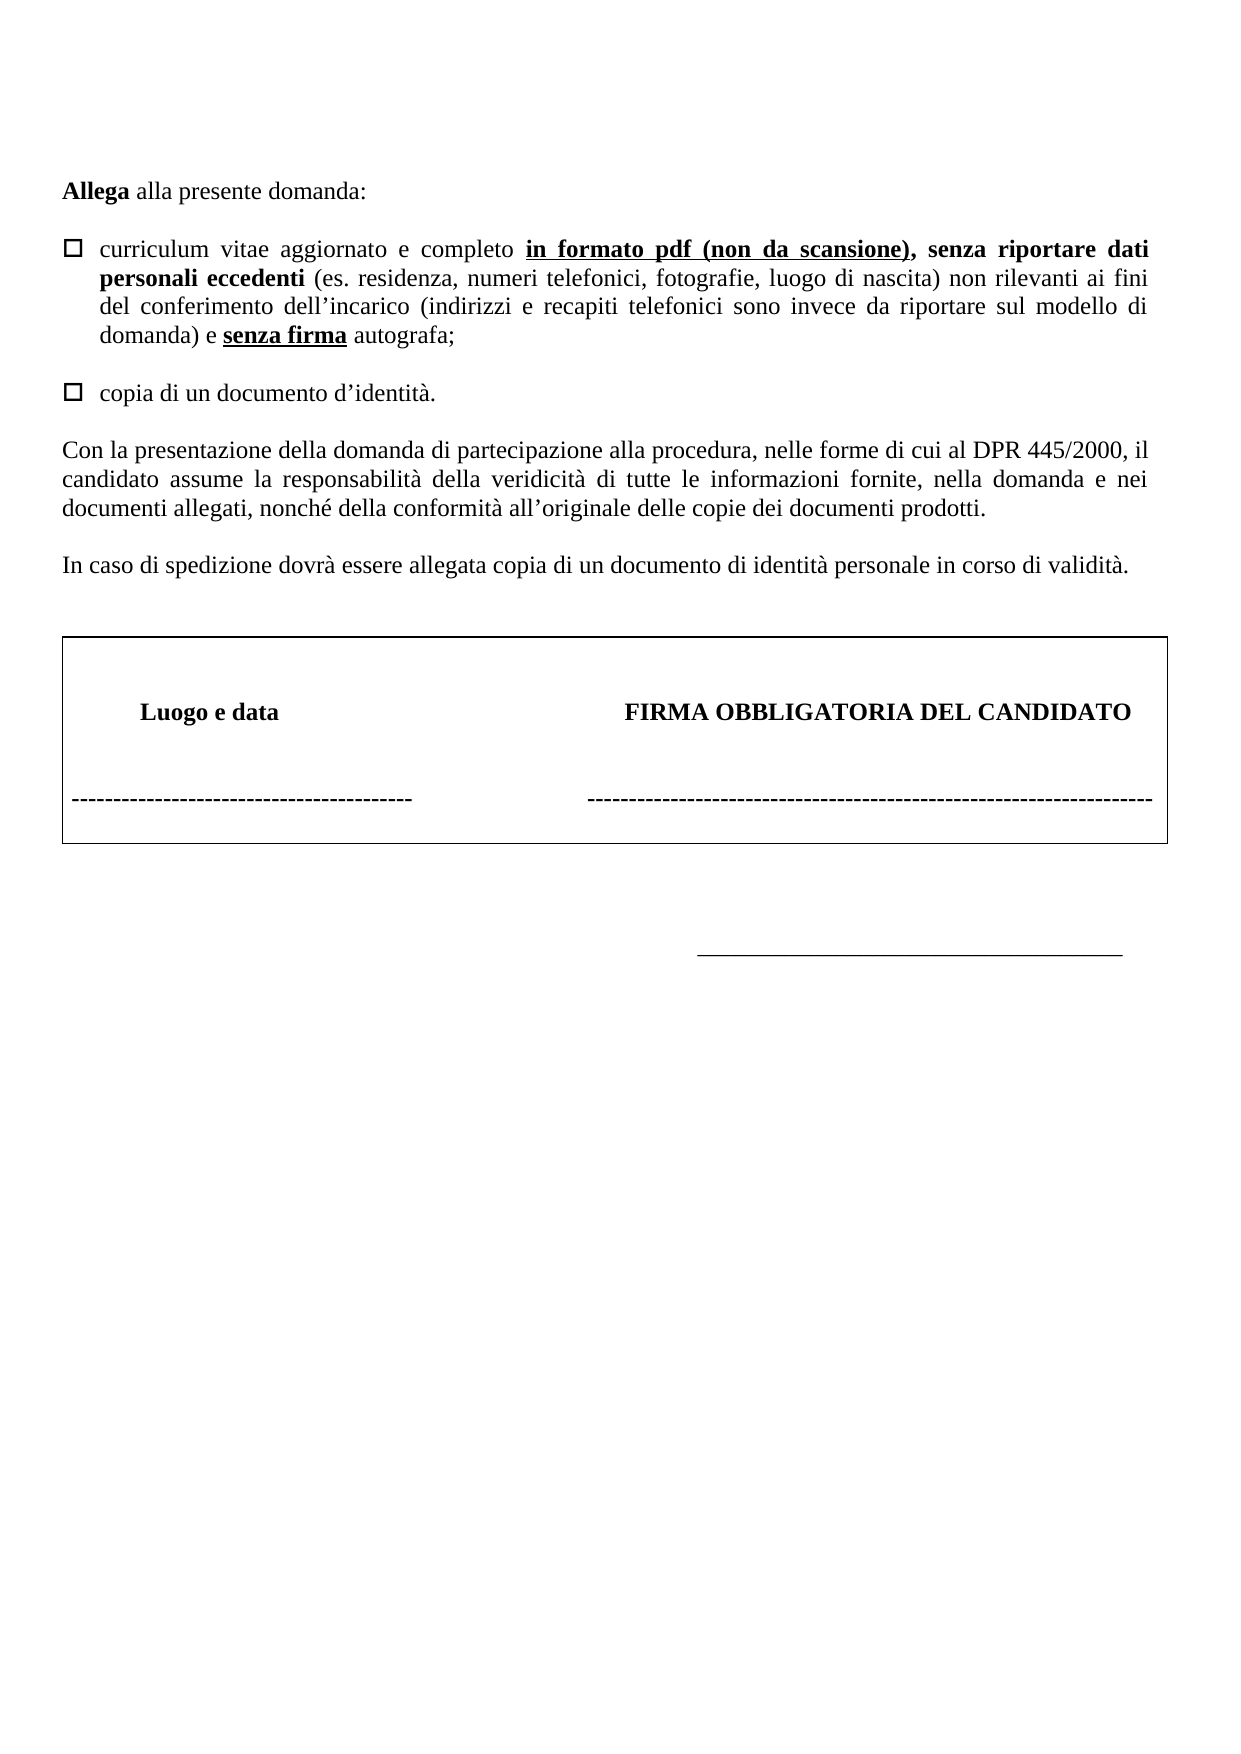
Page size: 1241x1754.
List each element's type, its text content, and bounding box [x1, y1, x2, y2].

list copia di un documento d’identità. [118, 378, 1149, 406]
text ----------------------------------------- -------------------------------------------------------------------- [63, 780, 1167, 812]
text Con la presentazione della domanda di partecipazione alla procedura, nelle forme di cui al DPR 445/2000, il candidato assume la responsabilità della veridicità di tutte le informazioni fornite, nella domanda e nei documenti allegati, nonché della conformità all’originale delle copie dei documenti prodotti. [62, 435, 1149, 521]
list curriculum vitae aggiornato e completo in formato pdf (non da scansione), senza riportare dati personali eccedenti (es. residenza, numeri telefonici, fotografie, luogo di nascita) non rilevanti ai fini del conferimento dell’incarico (indirizzi e recapiti telefonici sono invece da riportare sul modello di domanda) e senza firma autografa; [118, 234, 1149, 349]
text In caso di spedizione dovrà essere allegata copia di un documento di identità personale in corso di validità. [62, 550, 1149, 579]
text Allega alla presente domanda: [62, 176, 1149, 205]
text Luogo e data FIRMA OBBLIGATORIA DEL CANDIDATO [63, 694, 1167, 726]
text __________________________________ [118, 930, 1122, 959]
